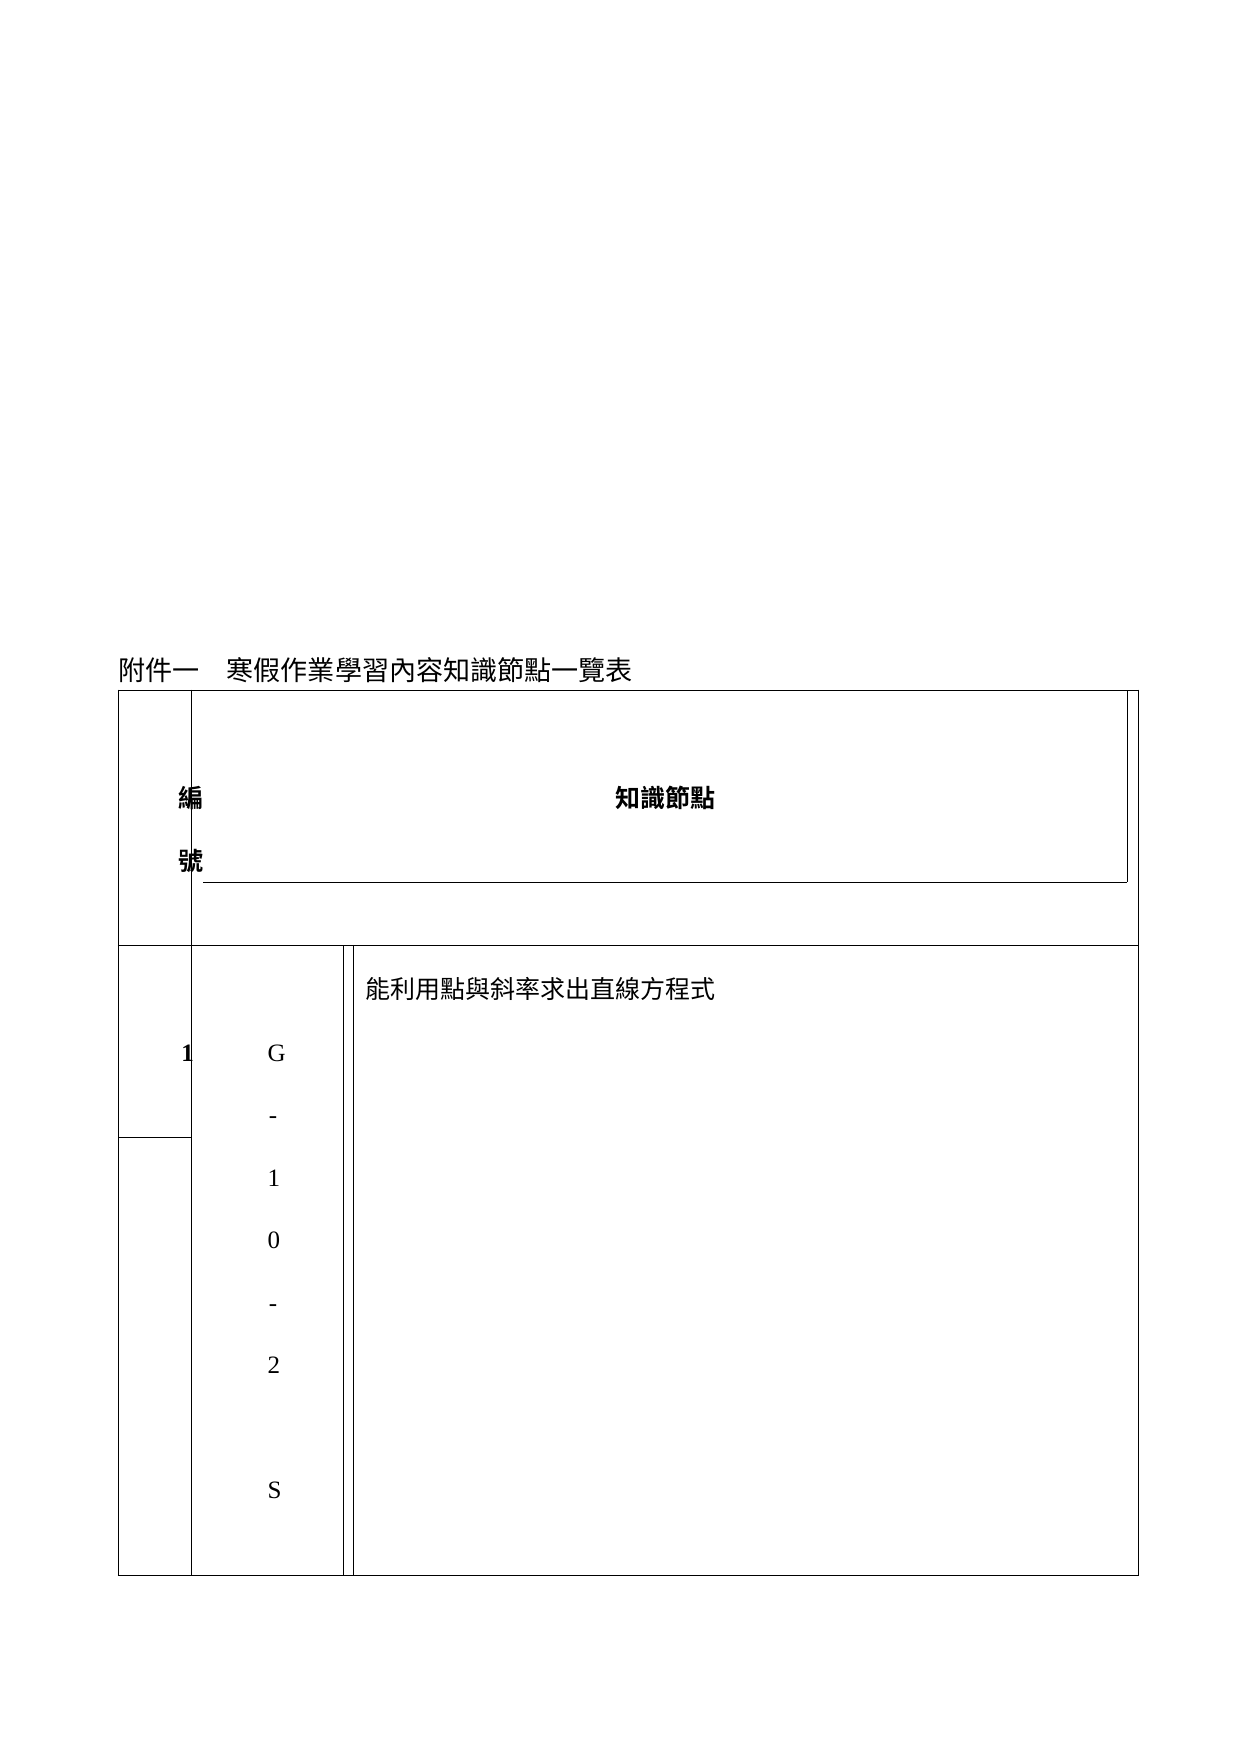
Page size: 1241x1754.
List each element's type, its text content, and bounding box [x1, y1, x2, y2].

text 附件一 寒假作業學習內容知識節點一覽表 [118, 627, 1122, 689]
table_header 知識節點 [192, 691, 1138, 945]
table_cell 能利用點與斜率求出直線方程式 [354, 946, 1138, 1575]
table_cell [344, 946, 353, 1575]
table_header 編號 [119, 691, 191, 945]
table_cell [119, 1138, 191, 1575]
table_cell 1 [119, 946, 191, 1137]
table_cell G-10-2 S [192, 946, 343, 1575]
